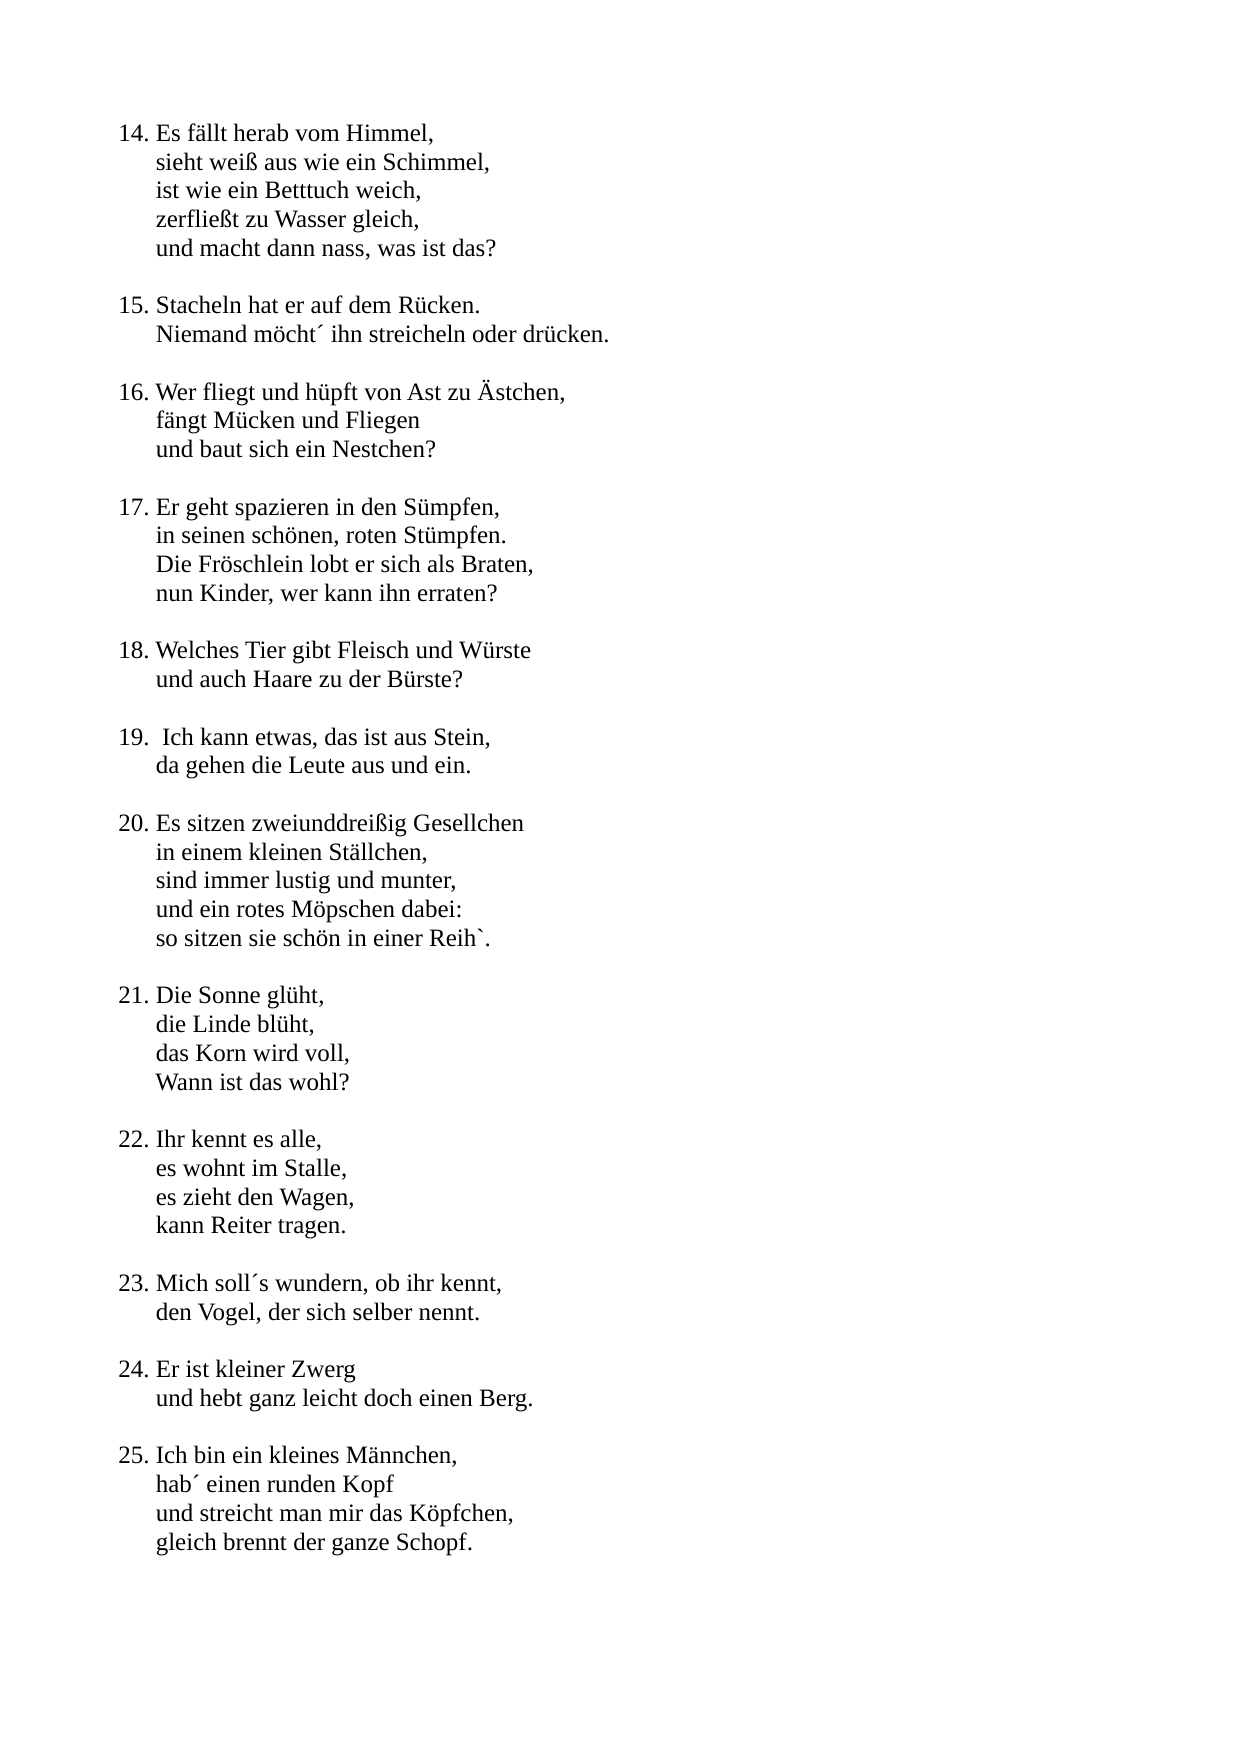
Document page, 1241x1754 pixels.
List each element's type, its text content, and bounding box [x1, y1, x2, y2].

text fängt Mücken und Fliegen [118, 406, 1122, 434]
text es zieht den Wagen, [118, 1182, 1122, 1211]
text ist wie ein Betttuch weich, [118, 176, 1122, 204]
text da gehen die Leute aus und ein. [118, 751, 1122, 779]
text nun Kinder, wer kann ihn erraten? [118, 578, 1122, 607]
text und hebt ganz leicht doch einen Berg. [118, 1383, 1122, 1412]
text so sitzen sie schön in einer Reih`. [118, 923, 1122, 952]
text und auch Haare zu der Bürste? [118, 664, 1122, 693]
text die Linde blüht, [118, 1009, 1122, 1038]
text sieht weiß aus wie ein Schimmel, [118, 147, 1122, 176]
text 16. Wer fliegt und hüpft von Ast zu Ästchen, [118, 377, 1122, 406]
text das Korn wird voll, [118, 1038, 1122, 1067]
text in seinen schönen, roten Stümpfen. [118, 521, 1122, 549]
text 23. Mich soll´s wundern, ob ihr kennt, [118, 1268, 1122, 1297]
text und ein rotes Möpschen dabei: [118, 894, 1122, 923]
text Niemand möcht´ ihn streicheln oder drücken. [118, 319, 1122, 348]
text 21. Die Sonne glüht, [118, 981, 1122, 1009]
text in einem kleinen Ställchen, [118, 837, 1122, 866]
text Wann ist das wohl? [118, 1067, 1122, 1096]
text 14. Es fällt herab vom Himmel, [118, 118, 1122, 147]
text Die Fröschlein lobt er sich als Braten, [118, 549, 1122, 578]
text zerfließt zu Wasser gleich, [118, 204, 1122, 233]
text 25. Ich bin ein kleines Männchen, [118, 1441, 1122, 1469]
text kann Reiter tragen. [118, 1211, 1122, 1239]
text 17. Er geht spazieren in den Sümpfen, [118, 492, 1122, 521]
text hab´ einen runden Kopf [118, 1469, 1122, 1498]
text gleich brennt der ganze Schopf. [118, 1527, 1122, 1556]
text und streicht man mir das Köpfchen, [118, 1498, 1122, 1527]
text sind immer lustig und munter, [118, 866, 1122, 894]
text den Vogel, der sich selber nennt. [118, 1297, 1122, 1326]
text 18. Welches Tier gibt Fleisch und Würste [118, 636, 1122, 664]
text 20. Es sitzen zweiunddreißig Gesellchen [118, 808, 1122, 837]
text und baut sich ein Nestchen? [118, 434, 1122, 463]
text 19. Ich kann etwas, das ist aus Stein, [118, 722, 1122, 751]
text es wohnt im Stalle, [118, 1153, 1122, 1182]
text 22. Ihr kennt es alle, [118, 1124, 1122, 1153]
text 15. Stacheln hat er auf dem Rücken. [118, 291, 1122, 319]
text 24. Er ist kleiner Zwerg [118, 1354, 1122, 1383]
text und macht dann nass, was ist das? [118, 233, 1122, 262]
